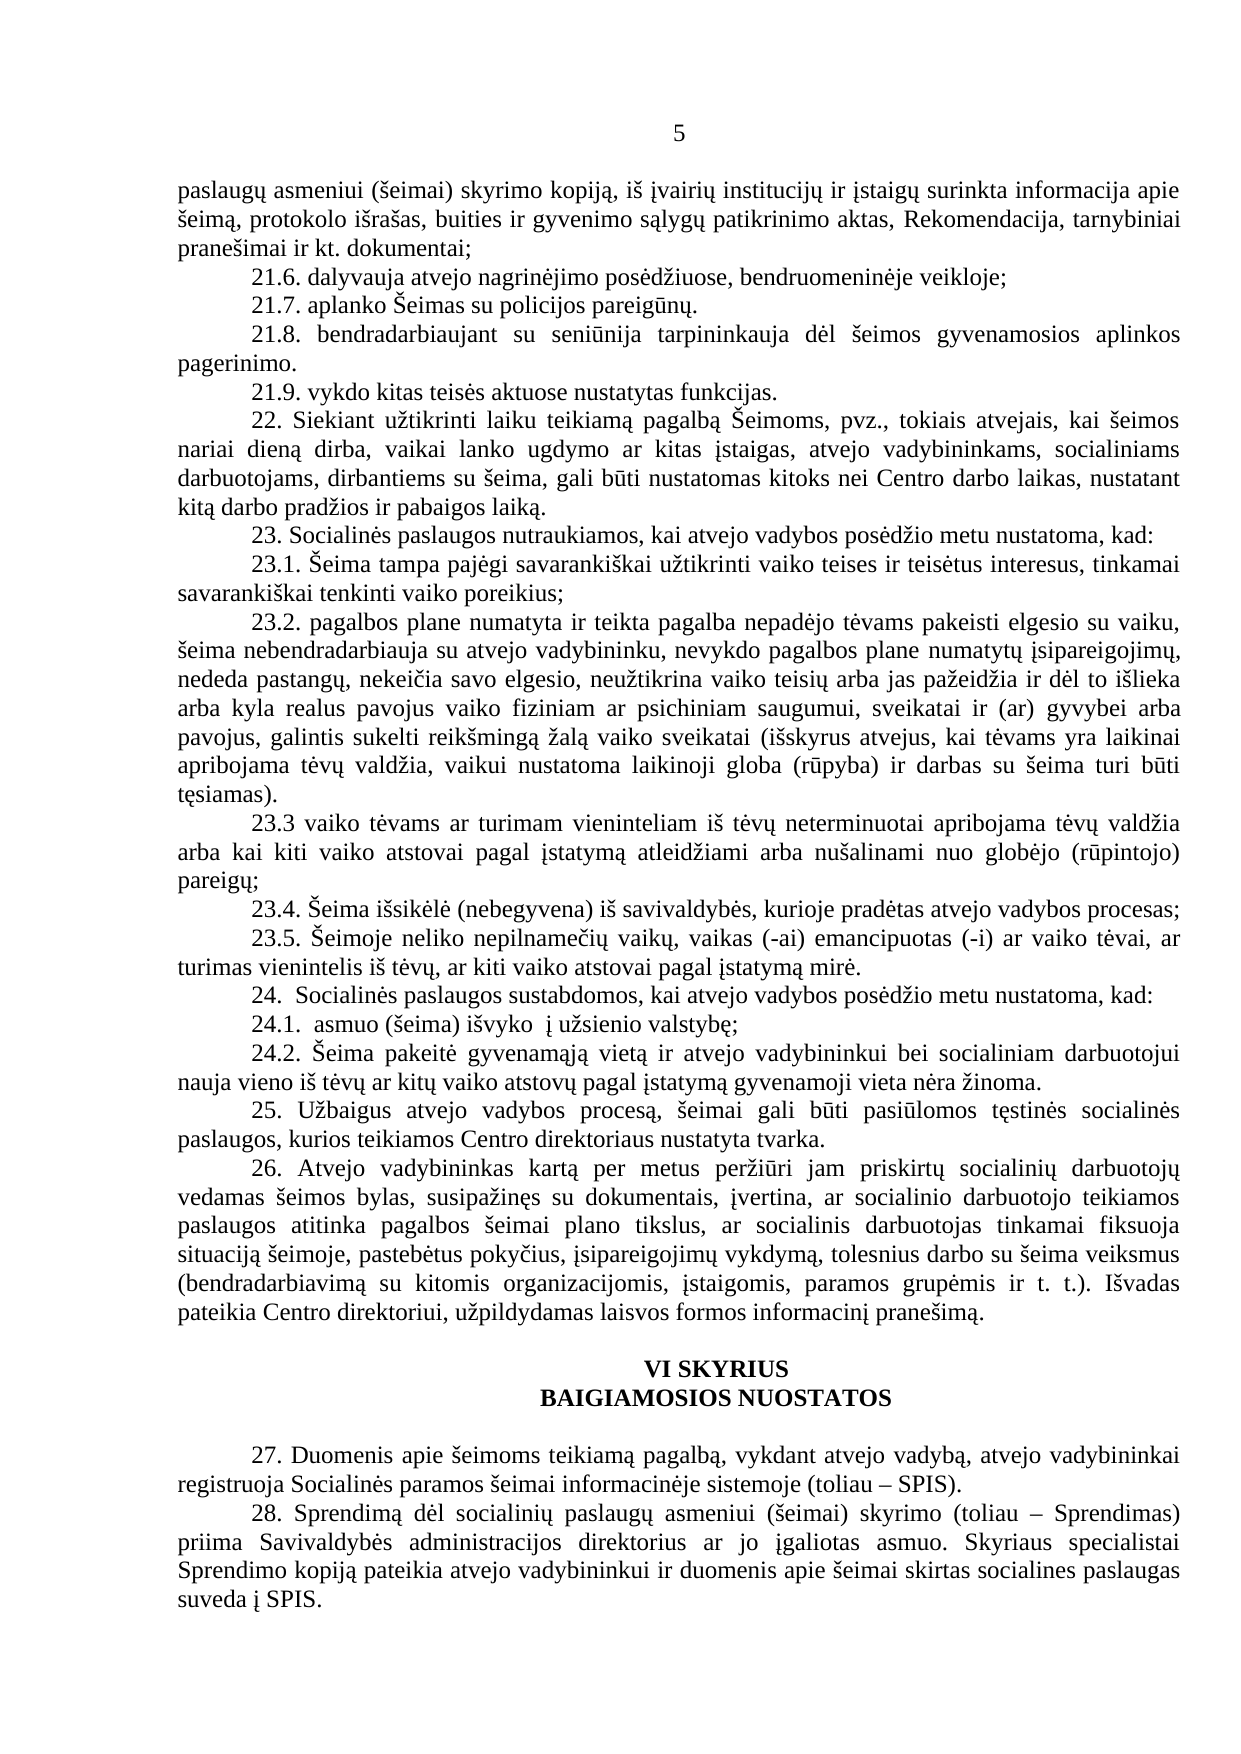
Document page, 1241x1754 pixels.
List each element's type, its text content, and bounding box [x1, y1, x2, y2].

text 28. Sprendimą dėl socialinių paslaugų asmeniui (šeimai) skyrimo (toliau – Sprendimas) priima Savivaldybės administracijos direktorius ar jo įgaliotas asmuo. Skyriaus specialistai Sprendimo kopiją pateikia atvejo vadybininkui ir duomenis apie šeimai skirtas socialines paslaugas suveda į SPIS. [177, 1498, 1181, 1613]
text 24.1. asmuo (šeima) išvyko į užsienio valstybę; [177, 1009, 1181, 1038]
text 21.6. dalyvauja atvejo nagrinėjimo posėdžiuose, bendruomeninėje veikloje; [177, 262, 1181, 291]
text 23.4. Šeima išsikėlė (nebegyvena) iš savivaldybės, kurioje pradėtas atvejo vadybos procesas; [177, 894, 1181, 923]
text 21.9. vykdo kitas teisės aktuose nustatytas funkcijas. [177, 377, 1181, 406]
text 23.1. Šeima tampa pajėgi savarankiškai užtikrinti vaiko teises ir teisėtus interesus, tinkamai savarankiškai tenkinti vaiko poreikius; [177, 549, 1181, 607]
text 22. Siekiant užtikrinti laiku teikiamą pagalbą Šeimoms, pvz., tokiais atvejais, kai šeimos nariai dieną dirba, vaikai lanko ugdymo ar kitas įstaigas, atvejo vadybininkams, socialiniams darbuotojams, dirbantiems su šeima, gali būti nustatomas kitoks nei Centro darbo laikas, nustatant kitą darbo pradžios ir pabaigos laiką. [177, 406, 1181, 521]
text 26. Atvejo vadybininkas kartą per metus peržiūri jam priskirtų socialinių darbuotojų vedamas šeimos bylas, susipažinęs su dokumentais, įvertina, ar socialinio darbuotojo teikiamos paslaugos atitinka pagalbos šeimai plano tikslus, ar socialinis darbuotojas tinkamai fiksuoja situaciją šeimoje, pastebėtus pokyčius, įsipareigojimų vykdymą, tolesnius darbo su šeima veiksmus (bendradarbiavimą su kitomis organizacijomis, įstaigomis, paramos grupėmis ir t. t.). Išvadas pateikia Centro direktoriui, užpildydamas laisvos formos informacinį pranešimą. [177, 1153, 1181, 1326]
text 23.2. pagalbos plane numatyta ir teikta pagalba nepadėjo tėvams pakeisti elgesio su vaiku, šeima nebendradarbiauja su atvejo vadybininku, nevykdo pagalbos plane numatytų įsipareigojimų, nededa pastangų, nekeičia savo elgesio, neužtikrina vaiko teisių arba jas pažeidžia ir dėl to išlieka arba kyla realus pavojus vaiko fiziniam ar psichiniam saugumui, sveikatai ir (ar) gyvybei arba pavojus, galintis sukelti reikšmingą žalą vaiko sveikatai (išskyrus atvejus, kai tėvams yra laikinai apribojama tėvų valdžia, vaikui nustatoma laikinoji globa (rūpyba) ir darbas su šeima turi būti tęsiamas). [177, 607, 1181, 808]
text 24. Socialinės paslaugos sustabdomos, kai atvejo vadybos posėdžio metu nustatoma, kad: [177, 981, 1181, 1009]
text 25. Užbaigus atvejo vadybos procesą, šeimai gali būti pasiūlomos tęstinės socialinės paslaugos, kurios teikiamos Centro direktoriaus nustatyta tvarka. [177, 1096, 1181, 1153]
text VI skyrius [177, 1354, 1181, 1383]
text 27. Duomenis apie šeimoms teikiamą pagalbą, vykdant atvejo vadybą, atvejo vadybininkai registruoja Socialinės paramos šeimai informacinėje sistemoje (toliau – SPIS). [177, 1441, 1181, 1498]
text paslaugų asmeniui (šeimai) skyrimo kopiją, iš įvairių institucijų ir įstaigų surinkta informacija apie šeimą, protokolo išrašas, buities ir gyvenimo sąlygų patikrinimo aktas, Rekomendacija, tarnybiniai pranešimai ir kt. dokumentai; [177, 176, 1181, 262]
text 23. Socialinės paslaugos nutraukiamos, kai atvejo vadybos posėdžio metu nustatoma, kad: [177, 521, 1181, 549]
text 21.7. aplanko Šeimas su policijos pareigūnų. [177, 291, 1181, 319]
text BAIGIAMOSIOS NUOSTATOS [177, 1383, 1181, 1412]
text 23.5. Šeimoje neliko nepilnamečių vaikų, vaikas (-ai) emancipuotas (-i) ar vaiko tėvai, ar turimas vienintelis iš tėvų, ar kiti vaiko atstovai pagal įstatymą mirė. [177, 923, 1181, 981]
text 21.8. bendradarbiaujant su seniūnija tarpininkauja dėl šeimos gyvenamosios aplinkos pagerinimo. [177, 319, 1181, 377]
text 23.3 vaiko tėvams ar turimam vieninteliam iš tėvų neterminuotai apribojama tėvų valdžia arba kai kiti vaiko atstovai pagal įstatymą atleidžiami arba nušalinami nuo globėjo (rūpintojo) pareigų; [177, 808, 1181, 894]
text 24.2. Šeima pakeitė gyvenamąją vietą ir atvejo vadybininkui bei socialiniam darbuotojui nauja vieno iš tėvų ar kitų vaiko atstovų pagal įstatymą gyvenamoji vieta nėra žinoma. [177, 1038, 1181, 1096]
